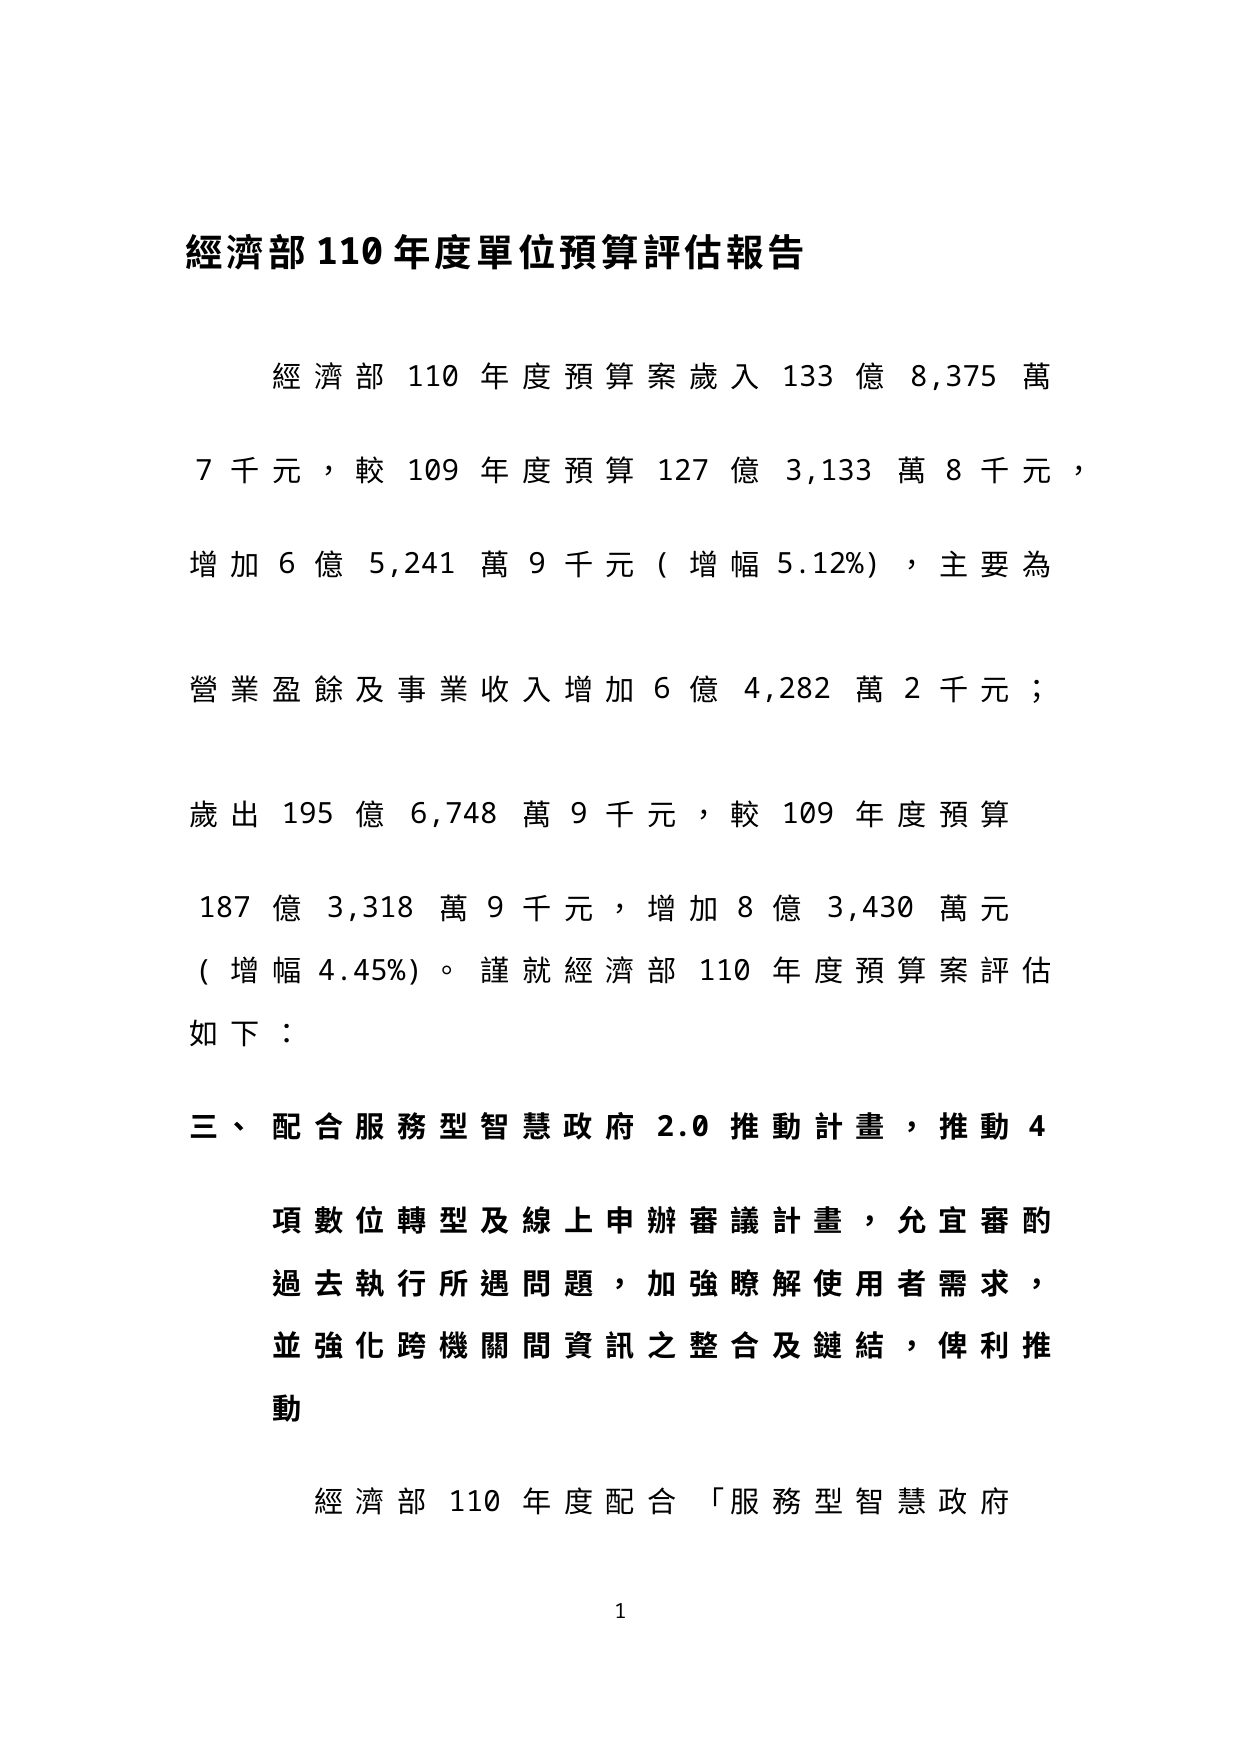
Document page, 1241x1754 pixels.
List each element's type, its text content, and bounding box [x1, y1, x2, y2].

text 經濟部110年度單位預算評估報告 [183, 177, 1058, 302]
text 三、配合服務型智慧政府2.0推動計畫，推動4項數位轉型及線上申辦審議計畫，允宜審酌過去執行所遇問題，加強瞭解使用者需求，並強化跨機關間資訊之整合及鏈結，俾利推動 [183, 1052, 1058, 1427]
text 經濟部110年度預算案歲入133億8,375萬7千元，較109年度預算127億3,133萬8千元，增加6億5,241萬9千元(增幅5.12%)，主要為營業盈餘及事業收入增加6億4,282萬2千元；歲出195億6,748萬9千元，較109年度預算187億3,318萬9千元，增加8億3,430萬元(增幅4.45%)。謹就經濟部110年度預算案評估如下： [183, 302, 1058, 1052]
text 經濟部110年度配合「服務型智慧政府2.0推動計畫」推動4項5年度跨年期（110-114年）線上申辦審議及數位轉型計畫，總經費10億7,810萬元，110年度編列1億9,855萬2千元。經查： [242, 1427, 1058, 1552]
